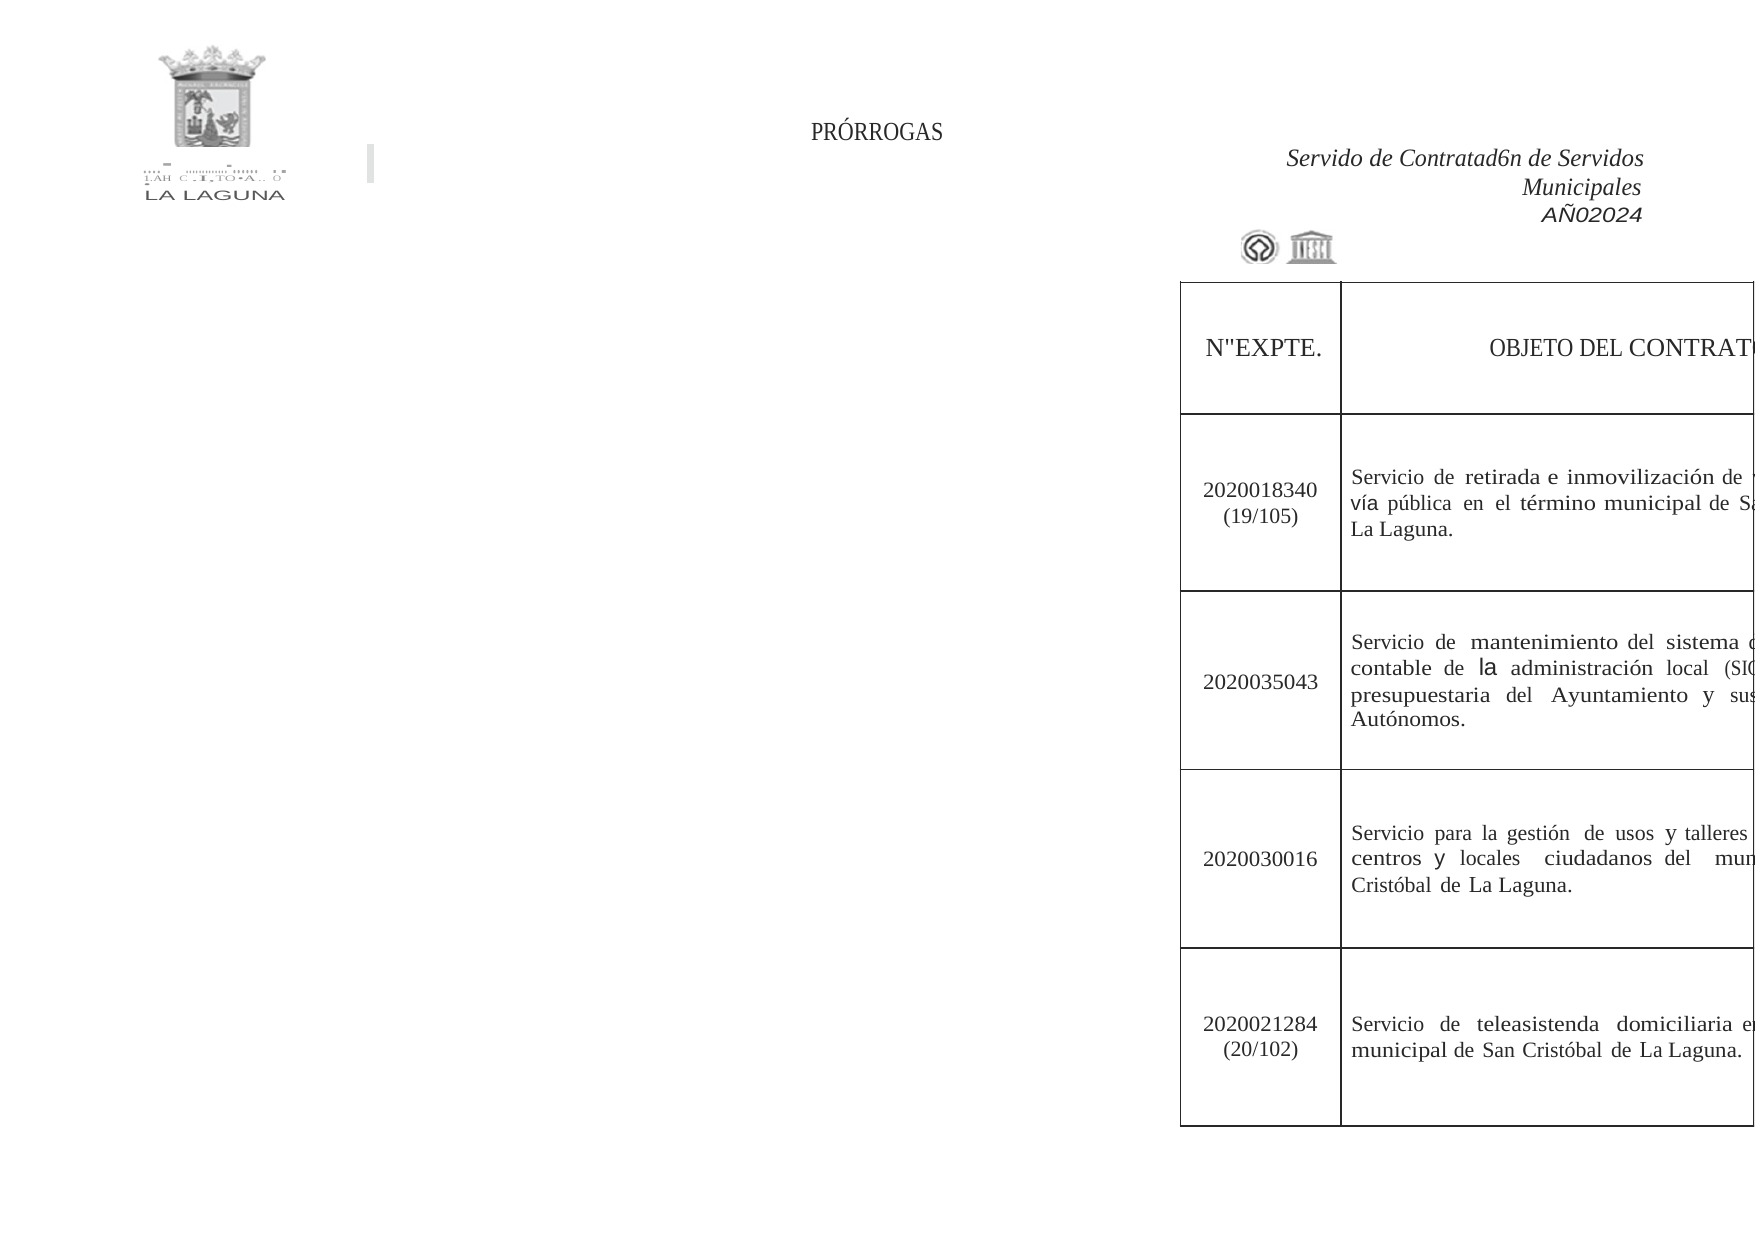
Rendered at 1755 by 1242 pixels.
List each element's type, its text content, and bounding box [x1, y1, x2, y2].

text LA LAGUNA [144, 189, 290, 203]
table_header OBJETO DEL CONTRATO [1342, 283, 1753, 412]
table_cell 2020030016 [1181, 770, 1340, 947]
text Servido de Contratad6n de Servidos Municipales [1163, 143, 1644, 201]
table_cell Servicio de retirada e inmovilización de vehículos de la vía pública en el término municipal de San Cristóbal de La Laguna. [1342, 415, 1753, 590]
table_cell Servicio de mantenimiento del sistema de información contable de la administración local (SICAL) y gestión presupuestaria del Ayuntamiento y sus Organismos Autónomos. [1342, 592, 1753, 769]
table_cell 2020021284 (20/102) [1181, 949, 1340, 1125]
table_cell 2020035043 [1181, 592, 1340, 769]
text - -...... .. [162, 147, 288, 180]
text .... ............. [142, 151, 162, 177]
text AÑ02024 [1169, 203, 1644, 227]
text PRÓRROGAS [811, 116, 953, 146]
table_cell Servicio para la gestión de usos y talleres de ocio de los centros y locales ciudadanos del municipio de San Cristóbal de La Laguna. [1342, 770, 1753, 947]
text 1.AH C .I,TO •A .. O • [143, 177, 290, 189]
table_header N"EXPTE. [1181, 283, 1340, 412]
table_cell Servicio de teleasistenda domiciliaria en el término municipal de San Cristóbal de La Laguna. [1342, 949, 1753, 1125]
table_cell 2020018340 (19/105) [1181, 415, 1340, 590]
